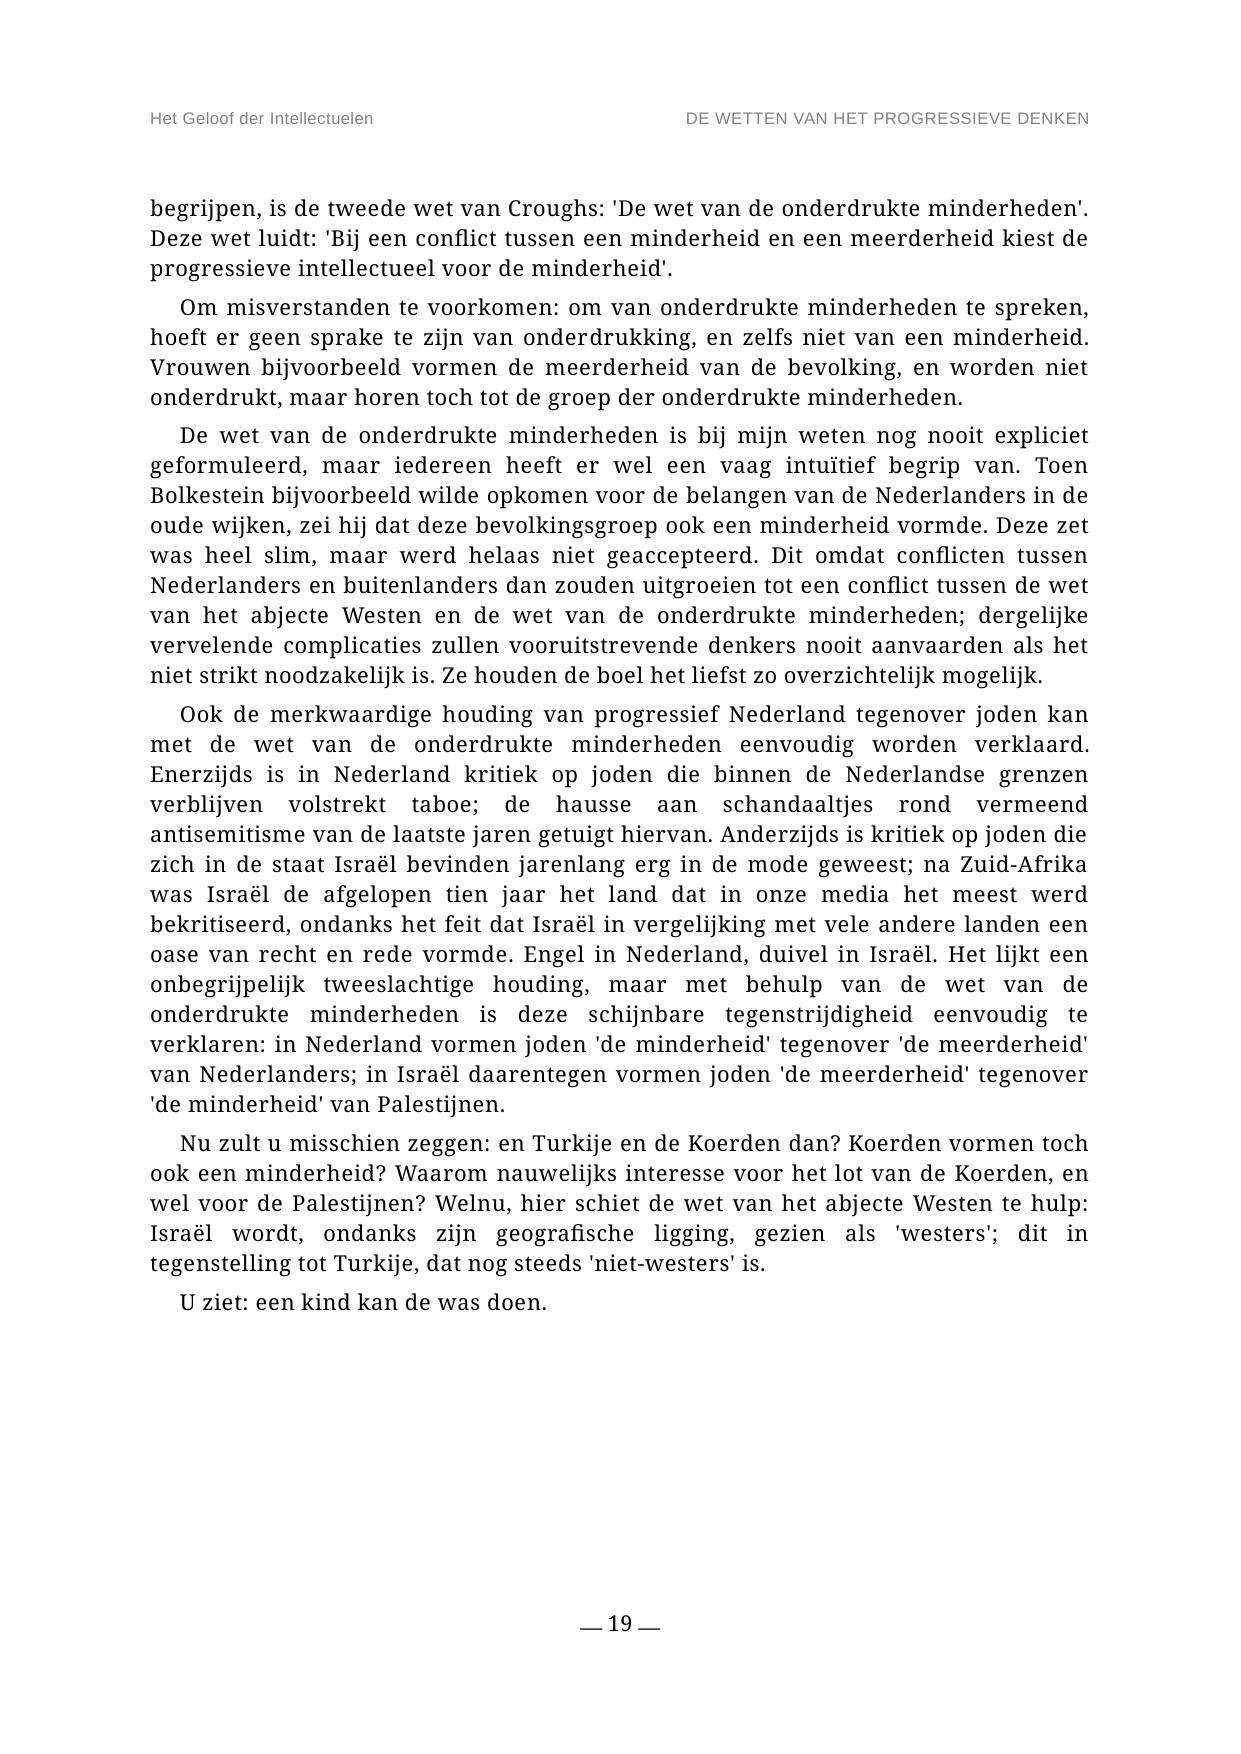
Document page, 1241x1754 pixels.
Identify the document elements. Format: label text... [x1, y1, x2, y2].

text begrijpen, is de tweede wet van Croughs: 'De wet van de onderdrukte minderheden'. Deze wet luidt: 'Bij een conflict tussen een minderheid en een meerderheid kiest de progressieve intellectueel voor de minderheid'. [150, 193, 1090, 283]
text U ziet: een kind kan de was doen. [150, 1287, 1090, 1317]
text De wet van de onderdrukte minderheden is bij mijn weten nog nooit expliciet geformuleerd, maar iedereen heeft er wel een vaag intuïtief begrip van. Toen Bolkestein bijvoorbeeld wilde opkomen voor de belangen van de Nederlanders in de oude wijken, zei hij dat deze bevolkingsgroep ook een minderheid vormde. Deze zet was heel slim, maar werd helaas niet geaccepteerd. Dit omdat conflicten tussen Nederlanders en buitenlanders dan zouden uitgroeien tot een conflict tussen de wet van het abjecte Westen en de wet van de onderdrukte minderheden; dergelijke vervelende complicaties zullen vooruitstrevende denkers nooit aanvaarden als het niet strikt noodzakelijk is. Ze houden de boel het liefst zo overzichtelijk mogelijk. [150, 420, 1090, 690]
text Nu zult u misschien zeggen: en Turkije en de Koerden dan? Koerden vormen toch ook een minderheid? Waarom nauwelijks interesse voor het lot van de Koerden, en wel voor de Pa­les­tijnen? Welnu, hier schiet de wet van het abjecte Westen te hulp: Israël wordt, ondanks zijn geografische ligging, gezien als 'westers'; dit in tegenstelling tot Turkije, dat nog steeds 'niet-westers' is. [150, 1128, 1090, 1278]
text Ook de merkwaardige houding van progressief Nederland tegenover joden kan met de wet van de onderdrukte minder­heden eenvoudig worden verklaard. Enerzijds is in Nederland kritiek op joden die binnen de Nederlandse grenzen verblijven volstrekt taboe; de hausse aan schandaaltjes rond vermeend antisemitisme van de laatste jaren getuigt hiervan. Anderzijds is kritiek op joden die zich in de staat Israël bevinden jarenlang erg in de mode geweest; na Zuid-Afrika was Israël de afgelopen tien jaar het land dat in onze media het meest werd bekritiseerd, ondanks het feit dat Israël in vergelijking met vele andere landen een oase van recht en rede vormde. Engel in Nederland, duivel in Israël. Het lijkt een onbegrijpelijk tweeslachtige houding, maar met behulp van de wet van de onderdrukte minderheden is deze schijnbare tegenstrijdigheid eenvoudig te verklaren: in Nederland vormen joden 'de minderheid' tegenover 'de meerderheid' van Nederlanders; in Israël daarentegen vormen joden 'de meerderheid' tegenover 'de minderheid' van Palestijnen. [150, 699, 1090, 1119]
text Om misverstanden te voorkomen: om van onderdrukte minderheden te spreken, hoeft er geen sprake te zijn van onder­­drukking, en zelfs niet van een minderheid. Vrouwen bijvoorbeeld vormen de meerderheid van de bevolking, en worden niet onderdrukt, maar horen toch tot de groep der onderdrukte minderheden. [150, 292, 1090, 412]
